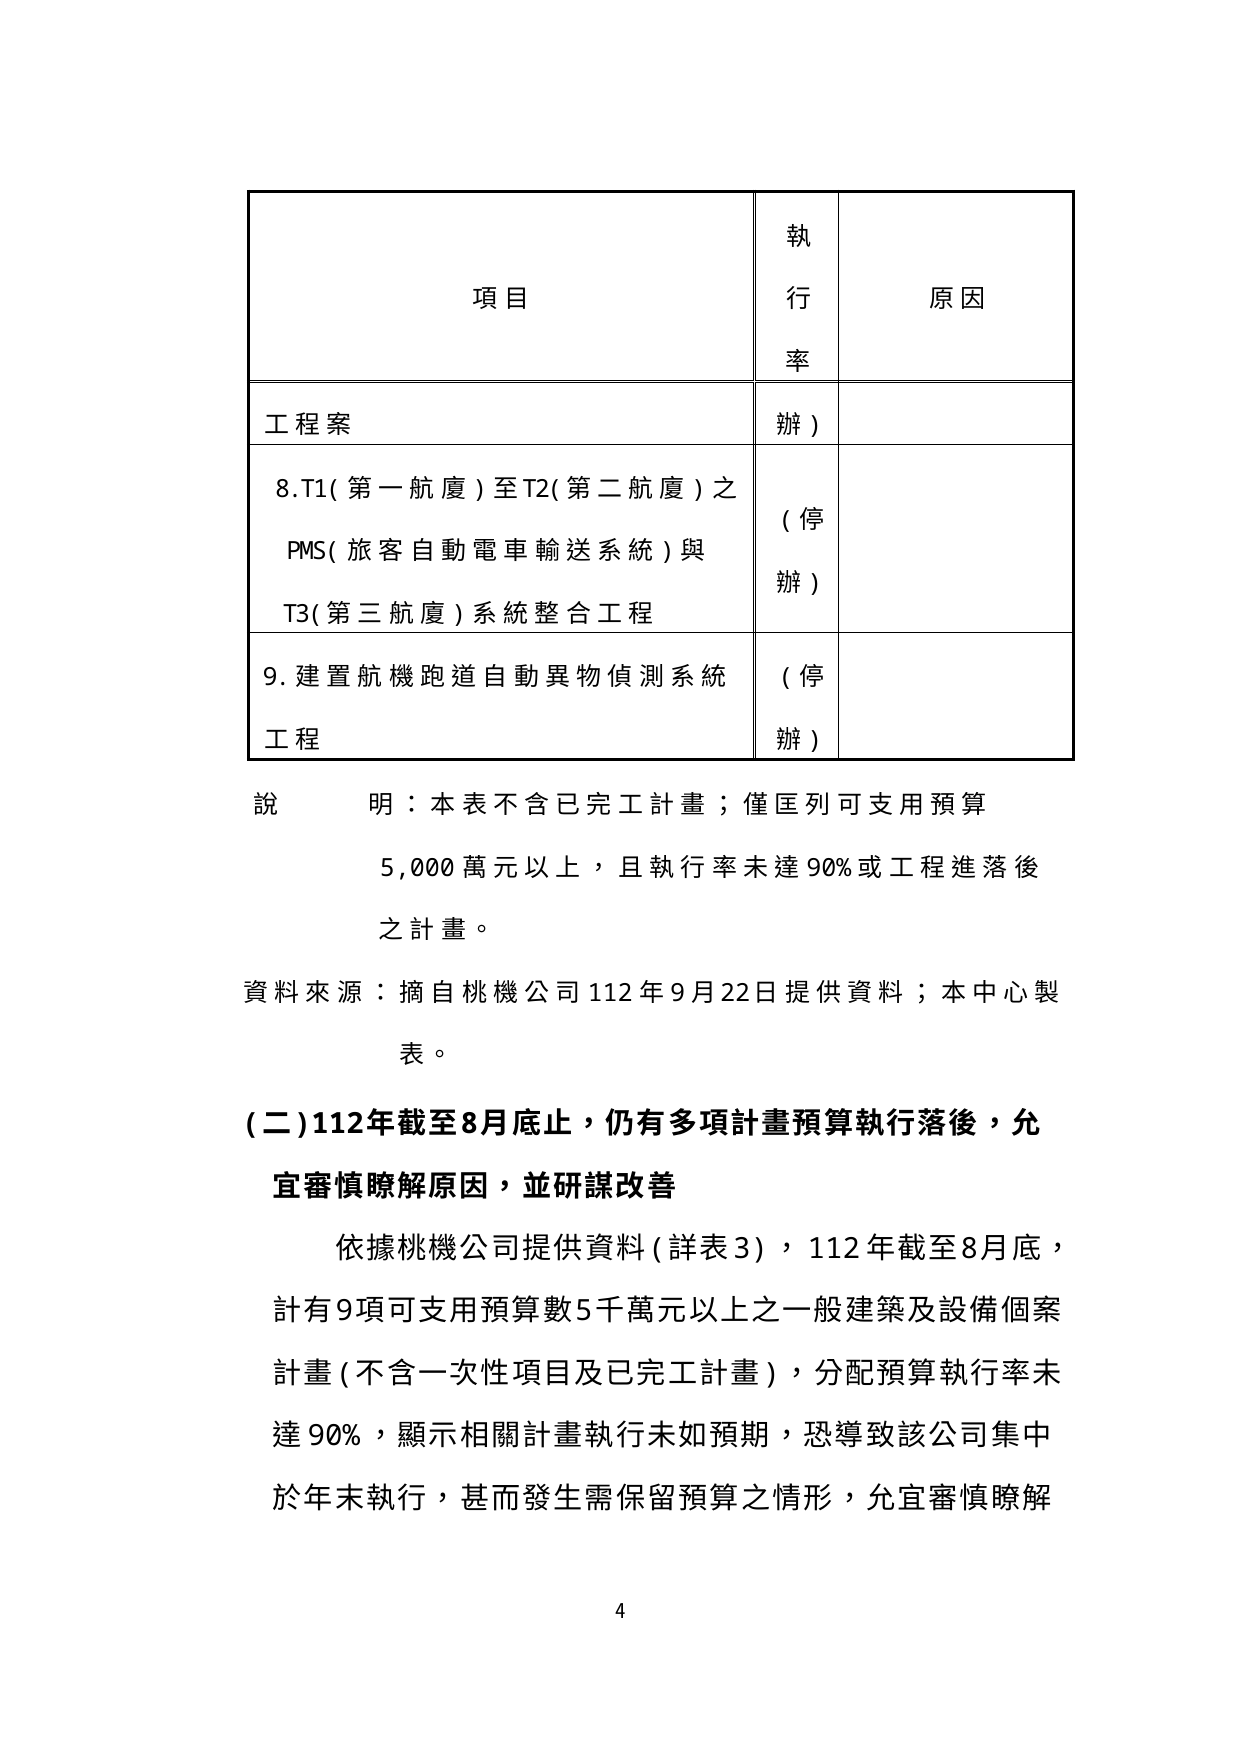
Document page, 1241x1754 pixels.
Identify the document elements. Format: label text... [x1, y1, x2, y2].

table_header 原因 [839, 193, 1072, 380]
table_cell [839, 633, 1072, 758]
text 說 明：本表不含已完工計畫；僅匡列可支用預算5,000萬元以上，且執行率未達90%或工程進落後之計畫。 [240, 761, 1063, 949]
text (二)112年截至8月底止，仍有多項計畫預算執行落後，允宜審慎瞭解原因，並研謀改善 [236, 1079, 1063, 1204]
table_header 項目 [250, 193, 753, 380]
table_cell (停辦) [756, 633, 838, 758]
table_cell (停辦) [756, 445, 838, 632]
text 資料來源：摘自桃機公司112年9月22日提供資料；本中心製表。 [237, 949, 1063, 1074]
table_cell [839, 445, 1072, 632]
table_cell 9.建置航機跑道自動異物偵測系統工程 [250, 633, 753, 758]
text 依據桃機公司提供資料(詳表3)，112年截至8月底，計有9項可支用預算數5千萬元以上之一般建築及設備個案計畫(不含一次性項目及已完工計畫)，分配預算執行率未達90%，顯示相關計畫執行未如預期，恐導致該公司集中於年末執行，甚而發生需保留預算之情形，允宜審慎瞭解原因，並妥為規劃113年度預計辦理事項，俾利執行順遂。 [266, 1204, 1063, 1517]
table_header 執行率 [756, 193, 838, 380]
table_cell 辦) [756, 383, 838, 444]
table_cell [839, 383, 1072, 444]
table_cell 8.T1(第一航廈)至T2(第二航廈)之PMS(旅客自動電車輸送系統)與T3(第三航廈)系統整合工程 [250, 445, 753, 632]
table_cell 工程案 [250, 383, 753, 444]
